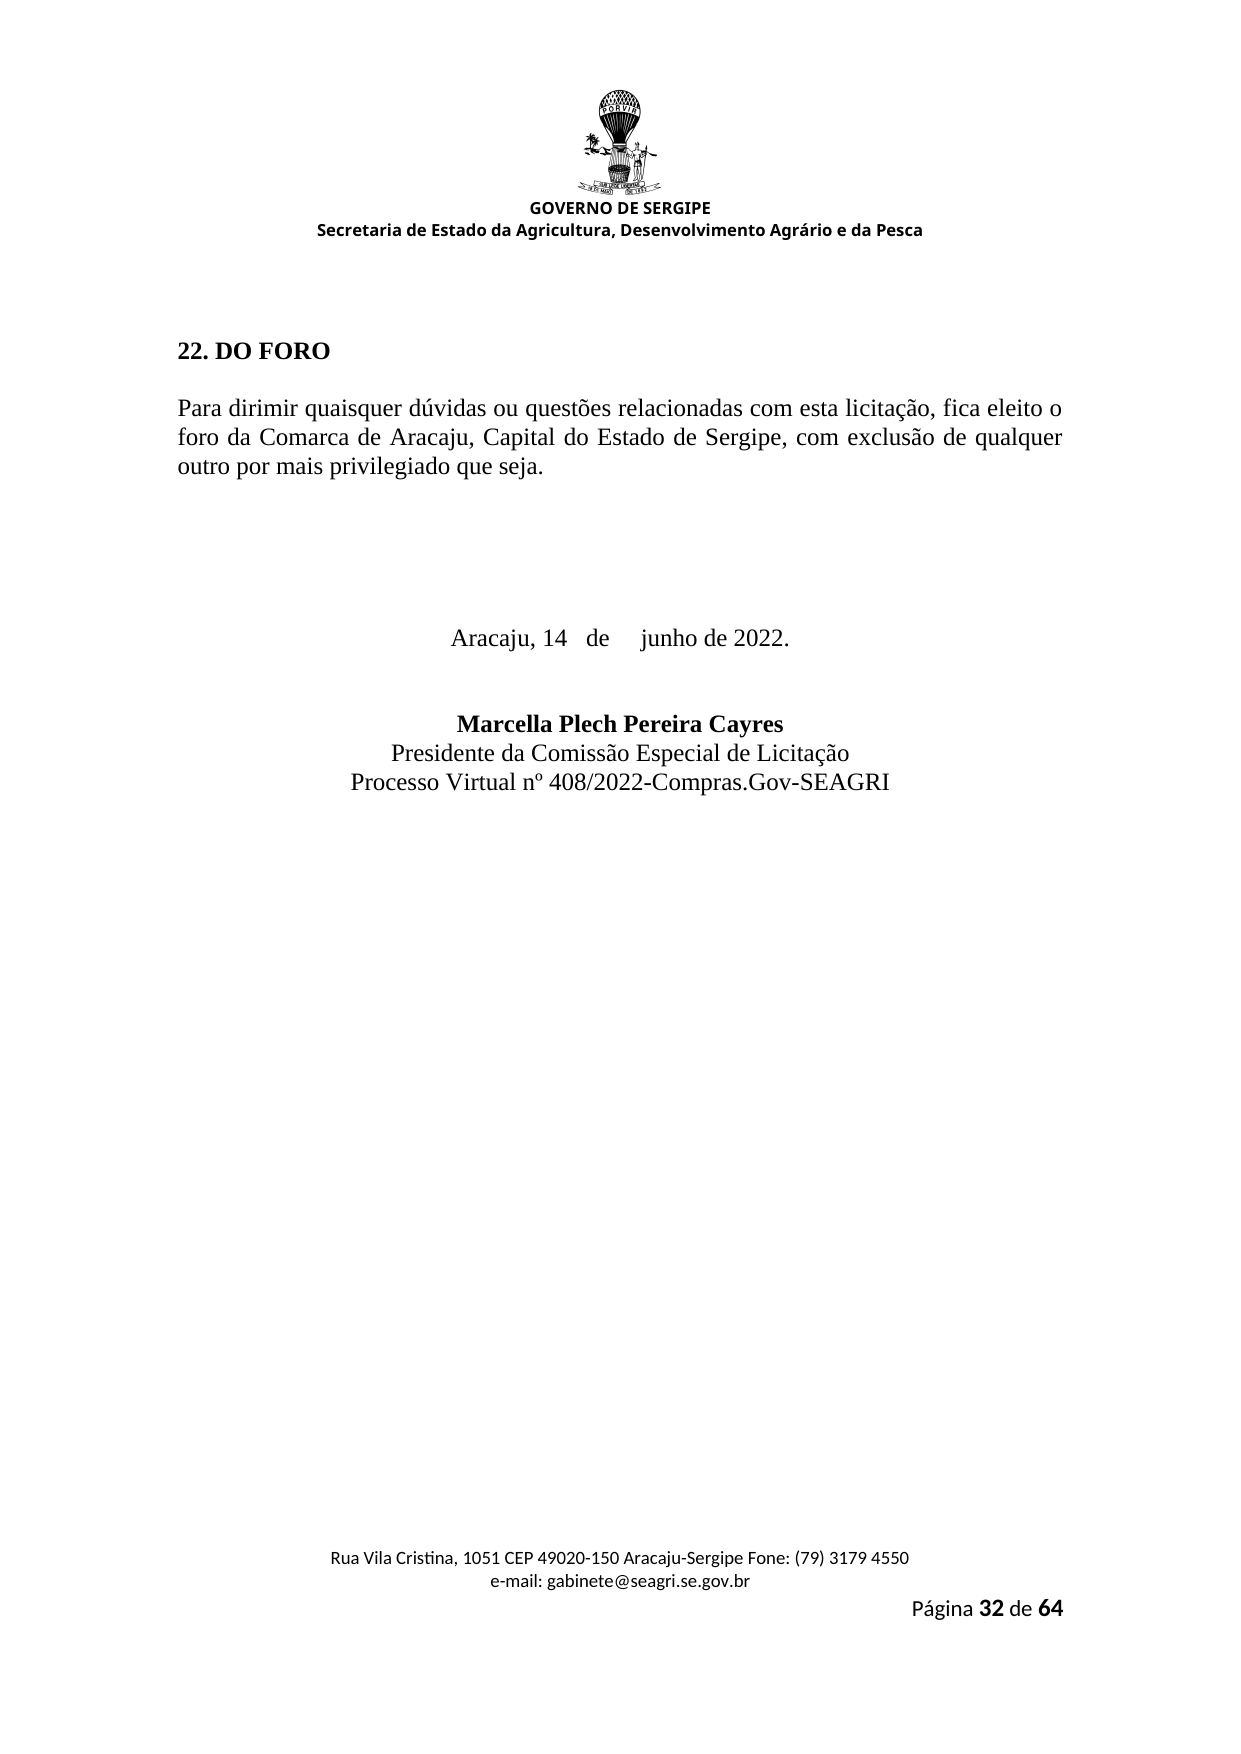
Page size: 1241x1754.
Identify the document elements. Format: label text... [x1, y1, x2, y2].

text Presidente da Comissão Especial de Licitação [177, 738, 1063, 767]
text Marcella Plech Pereira Cayres [177, 709, 1063, 738]
text 22. DO FORO [177, 336, 1063, 364]
text Processo Virtual nº 408/2022-Compras.Gov-SEAGRI [177, 767, 1063, 796]
text Para dirimir quaisquer dúvidas ou questões relacionadas com esta licitação, fica eleito o foro da Comarca de Aracaju, Capital do Estado de Sergipe, com exclusão de qualquer outro por mais privilegiado que seja. [177, 393, 1063, 479]
text Aracaju, 14 de junho de 2022. [177, 623, 1063, 652]
